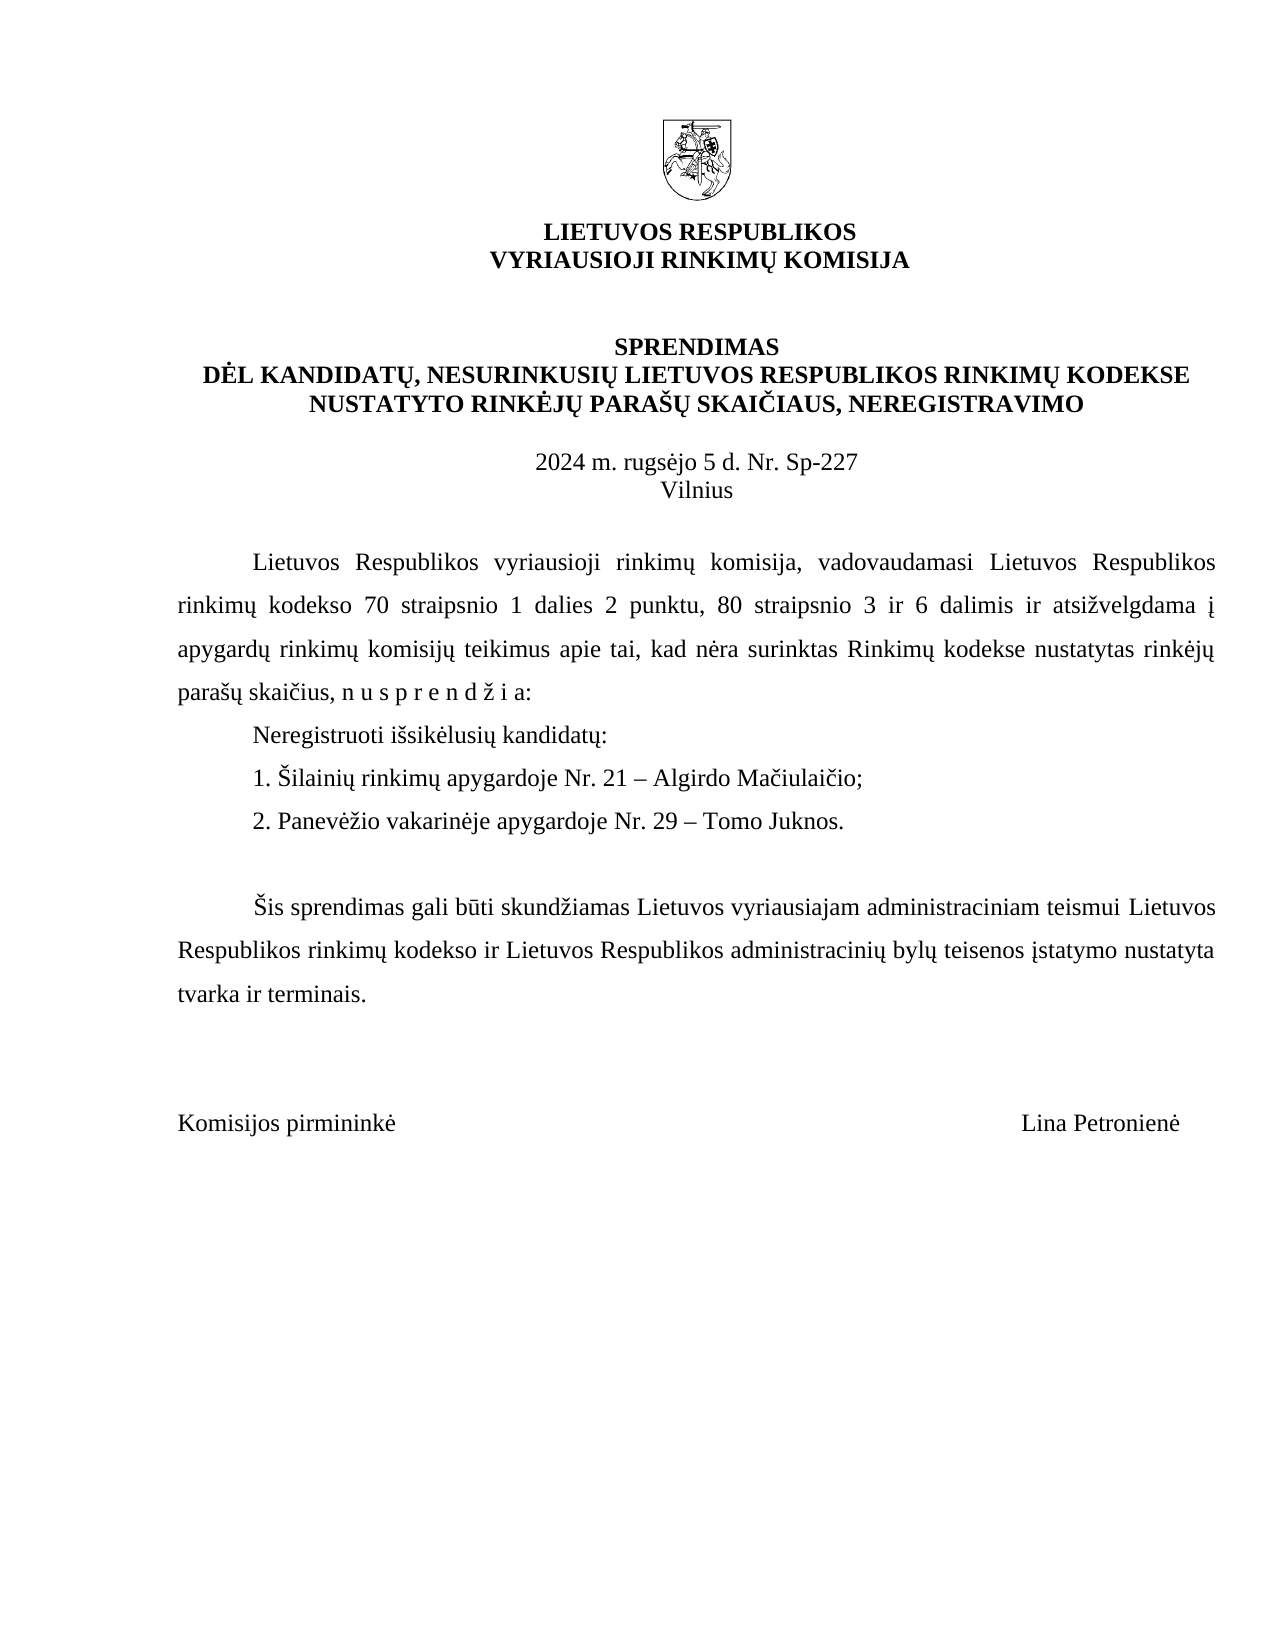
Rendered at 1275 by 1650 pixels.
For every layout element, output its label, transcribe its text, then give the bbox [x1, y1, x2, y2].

text Komisijos pirmininkė Lina Petronienė [177, 1108, 1216, 1137]
text Vilnius [177, 476, 1216, 504]
text DĖL KANDIDATŲ, NESURINKUSIŲ LIETUVOS RESPUBLIKOS RINKIMŲ KODEKSE NUSTATYTO RINKĖJŲ PARAŠŲ SKAIČIAUS, NEREGISTRAVIMO [177, 361, 1216, 418]
text Neregistruoti išsikėlusių kandidatų: [177, 720, 1216, 749]
text Šis sprendimas gali būti skundžiamas Lietuvos vyriausiajam administraciniam teismui Lietuvos Respublikos rinkimų kodekso ir Lietuvos Respublikos administracinių bylų teisenos įstatymo nustatyta tvarka ir terminais. [177, 892, 1216, 1007]
subtitle VYRIAUSIOJI RINKIMŲ KOMISIJA [177, 246, 1216, 274]
subtitle LIETUVOS RESPUBLIKOS [177, 217, 1216, 246]
text 2. Panevėžio vakarinėje apygardoje Nr. 29 – Tomo Juknos. [177, 806, 1216, 835]
text Lietuvos Respublikos vyriausioji rinkimų komisija, vadovaudamasi Lietuvos Respublikos rinkimų kodekso 70 straipsnio 1 dalies 2 punktu, 80 straipsnio 3 ir 6 dalimis ir atsižvelgdama į apygardų rinkimų komisijų teikimus apie tai, kad nėra surinktas Rinkimų kodekse nustatytas rinkėjų parašų skaičius, nusprendžia: [177, 547, 1216, 706]
text SPRENDIMAS [177, 332, 1216, 361]
text 2024 m. rugsėjo 5 d. Nr. Sp-227 [177, 447, 1216, 476]
text 1. Šilainių rinkimų apygardoje Nr. 21 – Algirdo Mačiulaičio; [177, 763, 1216, 792]
